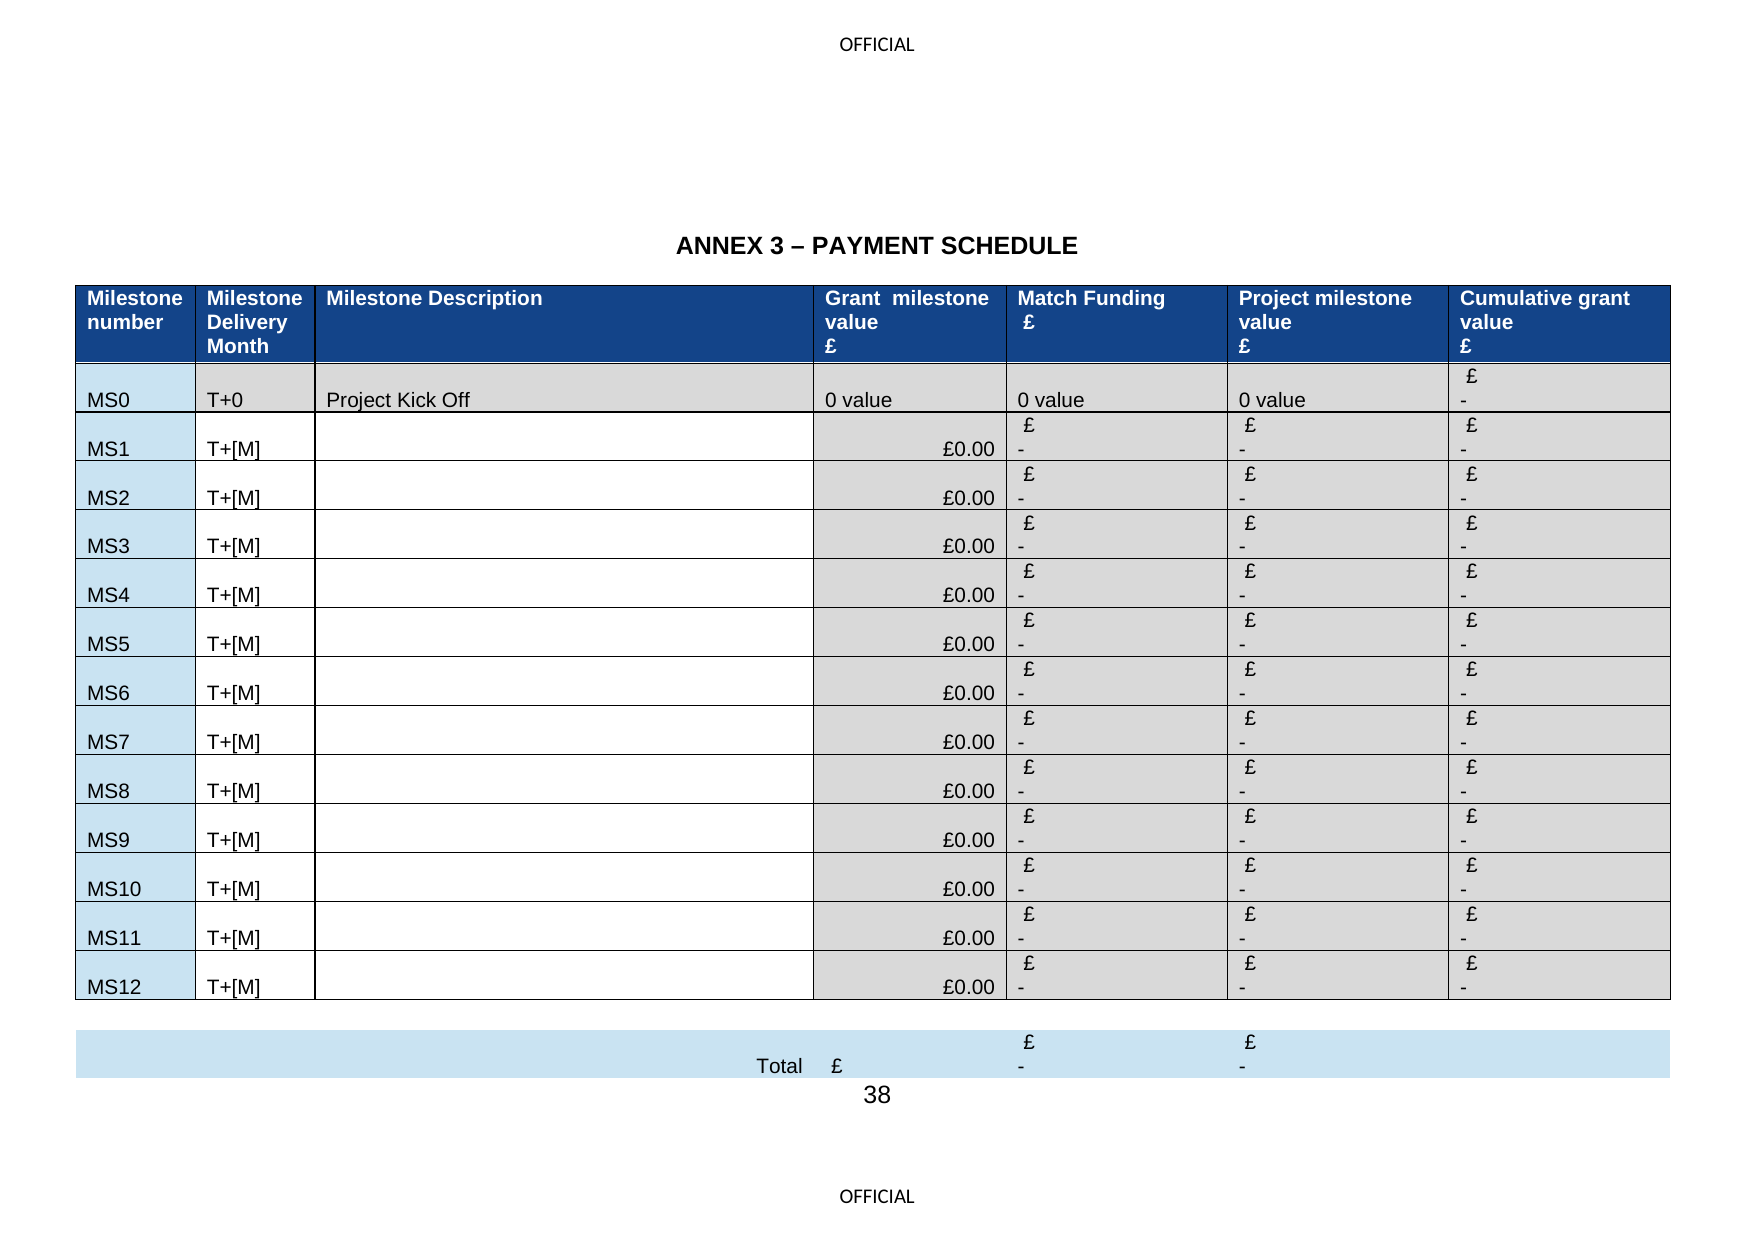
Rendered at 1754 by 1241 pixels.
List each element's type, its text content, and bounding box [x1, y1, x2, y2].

table_cell [316, 951, 813, 999]
table_cell £ - [1228, 951, 1448, 999]
table_cell £0.00 [814, 755, 1006, 803]
table_cell T+[M] [196, 853, 314, 901]
table_cell £0.00 [814, 657, 1006, 705]
table_cell T+[M] [196, 706, 314, 754]
table_cell £ - [1007, 461, 1227, 509]
table_cell £ - [1007, 951, 1227, 999]
table_cell MS9 [76, 804, 195, 852]
table_cell 0 value [1007, 364, 1227, 411]
table_cell £ - [1228, 461, 1448, 509]
table_cell £ - [1228, 853, 1448, 901]
table_cell [1449, 1030, 1670, 1078]
table_cell £ - [1449, 902, 1670, 950]
table_cell MS7 [76, 706, 195, 754]
table_cell [195, 1030, 315, 1078]
table_cell T+[M] [196, 755, 314, 803]
table_cell £ - [1228, 804, 1448, 852]
table_cell MS8 [76, 755, 195, 803]
table_cell £ - [1227, 1030, 1449, 1078]
table_cell T+0 [196, 364, 314, 411]
table_cell £0.00 [814, 413, 1006, 460]
table_cell MS10 [76, 853, 195, 901]
table_cell £ - [1449, 413, 1670, 460]
table_cell £ - [1228, 657, 1448, 705]
table_cell [76, 1000, 195, 1030]
table_cell [316, 413, 813, 460]
table_cell £ - [1449, 510, 1670, 558]
table_cell £ [814, 1030, 1006, 1078]
table_cell 0 value [814, 364, 1006, 411]
table_cell £ - [1007, 902, 1227, 950]
table_cell £ - [1228, 706, 1448, 754]
table_cell £ - [1449, 608, 1670, 656]
table_cell MS2 [76, 461, 195, 509]
table_cell £ - [1228, 902, 1448, 950]
table_cell MS11 [76, 902, 195, 950]
table_cell MS5 [76, 608, 195, 656]
table_cell MS4 [76, 559, 195, 607]
table_cell £0.00 [814, 510, 1006, 558]
table_cell £0.00 [814, 951, 1006, 999]
table_cell T+[M] [196, 413, 314, 460]
table_cell T+[M] [196, 951, 314, 999]
table_cell £ - [1228, 608, 1448, 656]
table_cell £0.00 [814, 853, 1006, 901]
table_cell £ - [1449, 364, 1670, 411]
table_cell £0.00 [814, 706, 1006, 754]
table_cell £ - [1228, 413, 1448, 460]
table_cell £ - [1449, 461, 1670, 509]
table_header Match Funding £ [1007, 286, 1227, 362]
table_cell £ - [1228, 510, 1448, 558]
table_header Project milestone value £ [1228, 286, 1448, 362]
table_cell £ - [1007, 755, 1227, 803]
table_cell [316, 608, 813, 656]
table_cell £0.00 [814, 804, 1006, 852]
table_cell [316, 706, 813, 754]
table_cell [316, 559, 813, 607]
table_cell T+[M] [196, 559, 314, 607]
table_cell £ - [1449, 657, 1670, 705]
table_cell 0 value [1228, 364, 1448, 411]
table_cell [316, 902, 813, 950]
table_cell T+[M] [196, 461, 314, 509]
table_cell MS12 [76, 951, 195, 999]
table_cell T+[M] [196, 657, 314, 705]
table_cell £0.00 [814, 461, 1006, 509]
table_cell [316, 853, 813, 901]
table_cell £ - [1006, 1030, 1227, 1078]
table_cell [316, 657, 813, 705]
table_cell [316, 510, 813, 558]
table_cell [814, 1000, 1006, 1030]
table_cell [316, 461, 813, 509]
table_cell [195, 1000, 315, 1030]
table_cell T+[M] [196, 510, 314, 558]
table_header Grant milestone value £ [814, 286, 1006, 362]
table_cell £ - [1449, 755, 1670, 803]
table_cell MS6 [76, 657, 195, 705]
table_cell £ - [1228, 755, 1448, 803]
table_cell £ - [1007, 657, 1227, 705]
table_cell £ - [1007, 559, 1227, 607]
table_header Milestone Description [316, 286, 813, 362]
table_cell MS1 [76, 413, 195, 460]
table_cell MS0 [76, 364, 195, 411]
table_cell £ - [1228, 559, 1448, 607]
table_cell £0.00 [814, 608, 1006, 656]
table_cell T+[M] [196, 902, 314, 950]
table_cell £ - [1449, 559, 1670, 607]
table_cell £ - [1449, 706, 1670, 754]
table_cell MS3 [76, 510, 195, 558]
table_cell Total [315, 1030, 814, 1078]
table_cell [1006, 1000, 1227, 1030]
table_cell T+[M] [196, 608, 314, 656]
table_cell £ - [1449, 853, 1670, 901]
table_cell [1449, 1000, 1670, 1030]
table_header Milestone Delivery Month [196, 286, 314, 362]
table_cell [1227, 1000, 1449, 1030]
table_cell [316, 804, 813, 852]
table_cell £ - [1449, 951, 1670, 999]
table_cell £ - [1449, 804, 1670, 852]
table_cell £ - [1007, 608, 1227, 656]
table_header Milestone number [76, 286, 195, 362]
table_cell T+[M] [196, 804, 314, 852]
table_cell £0.00 [814, 559, 1006, 607]
table_cell Project Kick Off [316, 364, 813, 411]
table_header Cumulative grant value £ [1449, 286, 1670, 362]
table_cell £ - [1007, 510, 1227, 558]
table_cell [315, 1000, 814, 1030]
table_cell [316, 755, 813, 803]
table_cell £ - [1007, 706, 1227, 754]
table_cell £ - [1007, 804, 1227, 852]
subtitle ANNEX 3 – PAYMENT SCHEDULE [150, 231, 1604, 260]
table_cell £ - [1007, 853, 1227, 901]
table_cell [76, 1030, 195, 1078]
table_cell £0.00 [814, 902, 1006, 950]
table_cell £ - [1007, 413, 1227, 460]
